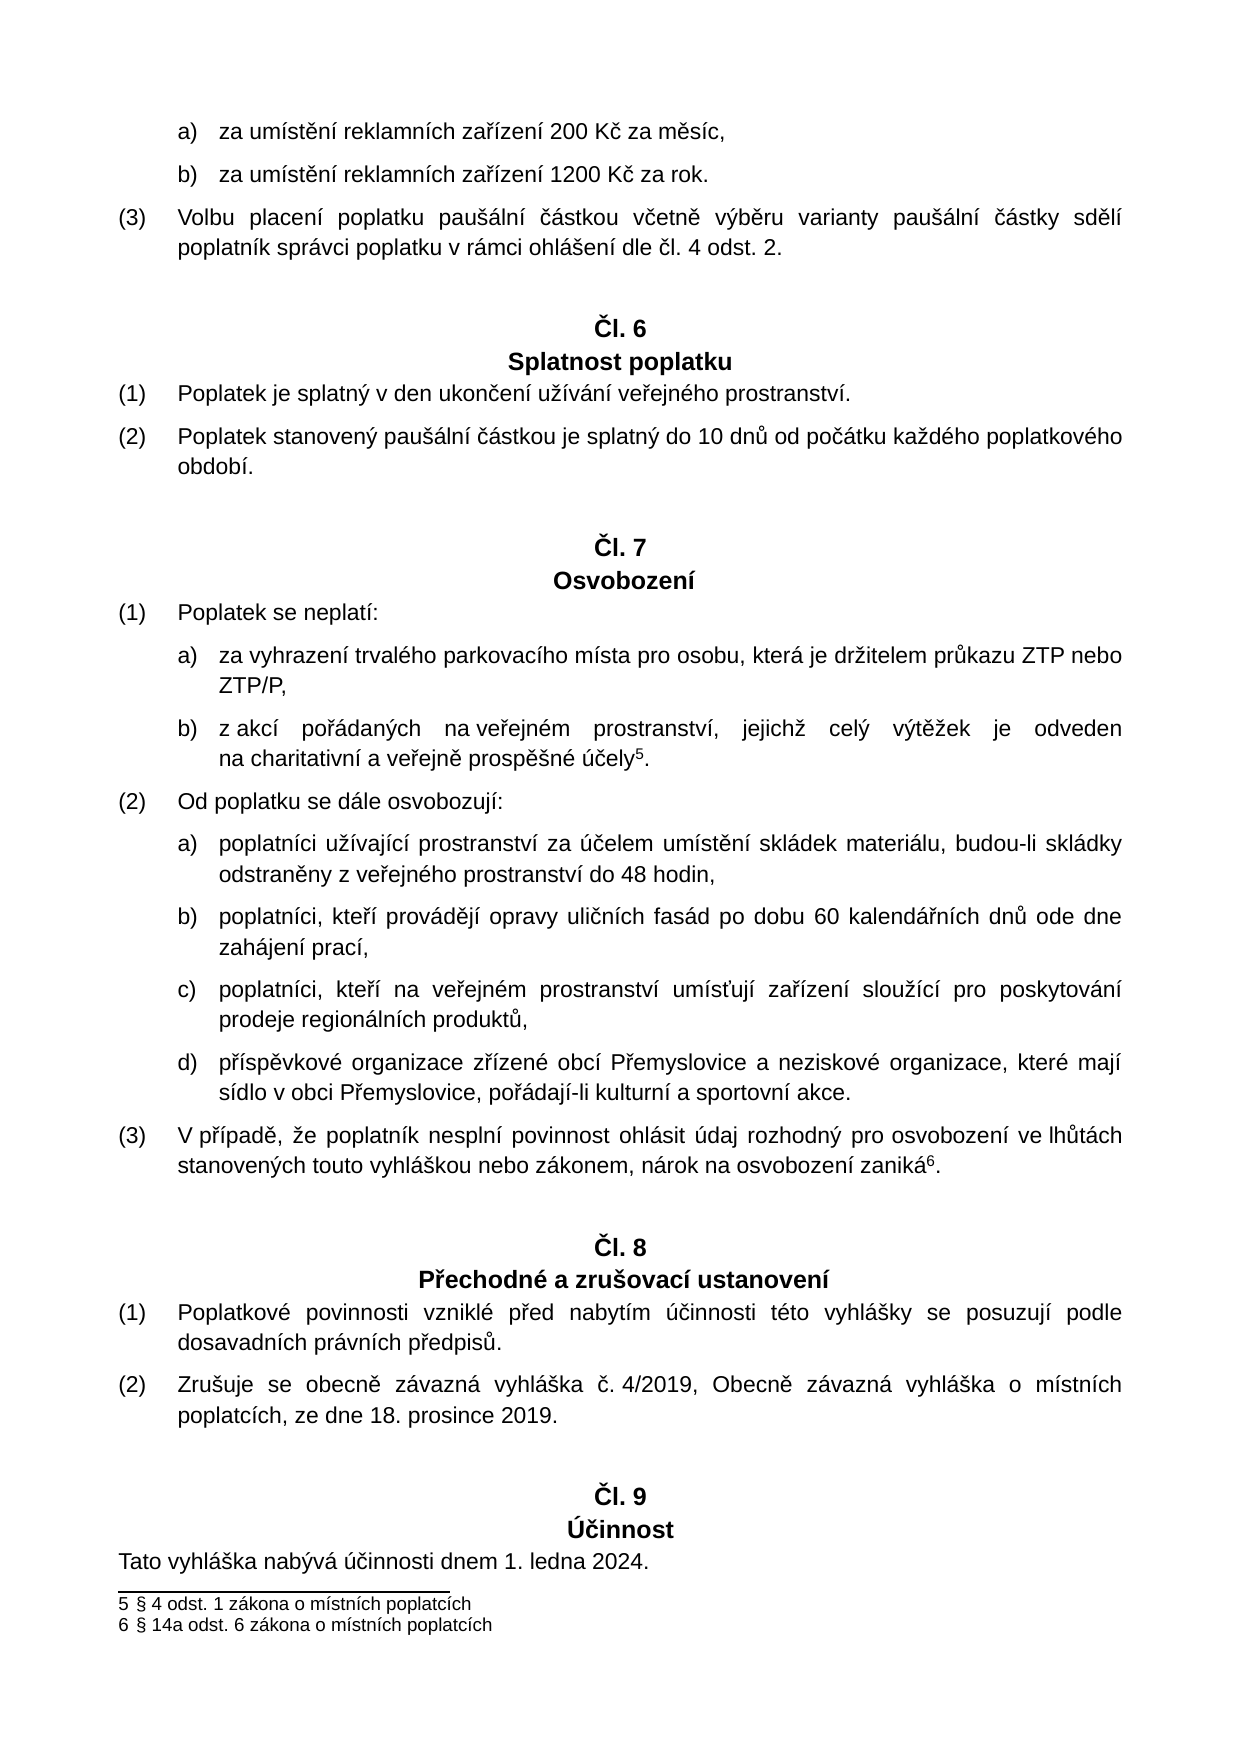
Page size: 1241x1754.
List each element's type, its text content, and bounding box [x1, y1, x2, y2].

list Zrušuje se obecně závazná vyhláška č. 4/2019, Obecně závazná vyhláška o místních poplatcích, ze dne 18. prosince 2019. [118, 1371, 1122, 1428]
list poplatníci užívající prostranství za účelem umístění skládek materiálu, budou-li skládky odstraněny z veřejného prostranství do 48 hodin, [177, 830, 1122, 887]
list poplatníci, kteří provádějí opravy uličních fasád po dobu 60 kalendářních dnů ode dne zahájení prací, [177, 903, 1122, 960]
list V případě, že poplatník nesplní povinnost ohlásit údaj rozhodný pro osvobození ve lhůtách stanovených touto vyhláškou nebo zákonem, nárok na osvobození zaniká. [118, 1122, 1122, 1179]
list § 14a odst. 6 zákona o místních poplatcích [118, 1614, 1122, 1635]
subtitle Čl. 6 Splatnost poplatku [118, 314, 1122, 376]
list Volbu placení poplatku paušální částkou včetně výběru varianty paušální částky sdělí poplatník správci poplatku v rámci ohlášení dle čl. 4 odst. 2. [118, 203, 1122, 260]
list poplatníci, kteří na veřejném prostranství umísťují zařízení sloužící pro poskytování prodeje regionálních produktů, [177, 976, 1122, 1033]
list příspěvkové organizace zřízené obcí Přemyslovice a neziskové organizace, které mají sídlo v obci Přemyslovice, pořádají-li kulturní a sportovní akce. [177, 1049, 1122, 1106]
list za umístění reklamních zařízení 1200 Kč za rok. [177, 161, 1122, 187]
list Poplatek je splatný v den ukončení užívání veřejného prostranství. [118, 380, 1122, 406]
list z akcí pořádaných na veřejném prostranství, jejichž celý výtěžek je odveden na charitativní a veřejně prospěšné účely. [177, 715, 1122, 771]
list za vyhrazení trvalého parkovacího místa pro osobu, která je držitelem průkazu ZTP nebo ZTP/P, [177, 642, 1122, 698]
list Poplatkové povinnosti vzniklé před nabytím účinnosti této vyhlášky se posuzují podle dosavadních právních předpisů. [118, 1298, 1122, 1355]
subtitle Čl. 9 Účinnost [118, 1482, 1122, 1544]
text Tato vyhláška nabývá účinnosti dnem 1. ledna 2024. [118, 1548, 1122, 1574]
list Poplatek stanovený paušální částkou je splatný do 10 dnů od počátku každého poplatkového období. [118, 423, 1122, 479]
list § 4 odst. 1 zákona o místních poplatcích [118, 1592, 1122, 1614]
list Poplatek se neplatí: [118, 599, 1122, 626]
list za umístění reklamních zařízení 200 Kč za měsíc, [177, 118, 1122, 144]
subtitle Čl. 8 Přechodné a zrušovací ustanovení [118, 1232, 1122, 1294]
subtitle Čl. 7 Osvobození [118, 533, 1122, 595]
list Od poplatku se dále osvobozují: [118, 788, 1122, 814]
